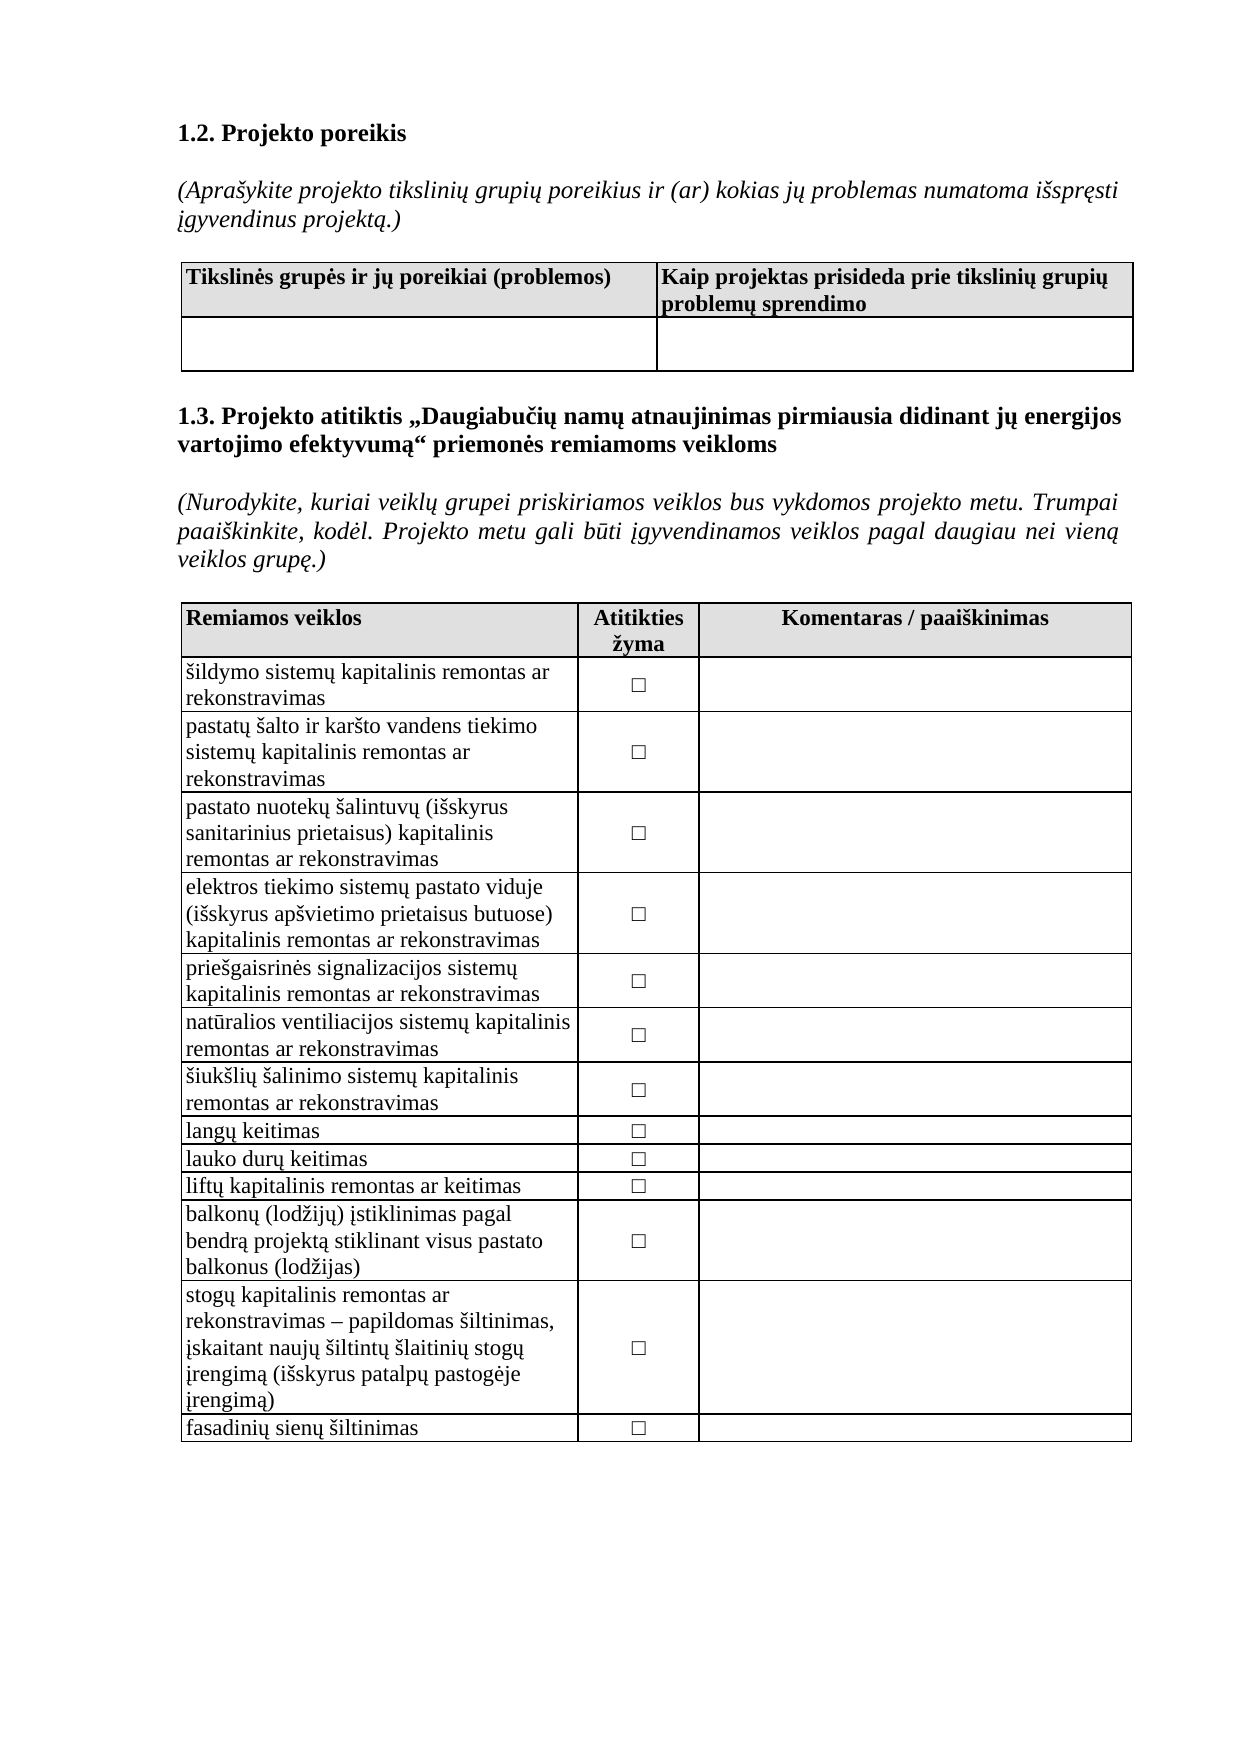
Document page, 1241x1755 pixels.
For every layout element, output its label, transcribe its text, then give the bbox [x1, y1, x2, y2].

table_cell [700, 1201, 1131, 1279]
table_cell □[] [579, 1201, 698, 1279]
text (Nurodykite, kuriai veiklų grupei priskiriamos veiklos bus vykdomos projekto metu. Trumpai paaiškinkite, kodėl. Projekto metu gali būti įgyvendinamos veiklos pagal daugiau nei vieną veiklos grupę.) [177, 487, 1122, 573]
table_header Atitikties žyma [579, 604, 698, 656]
table_cell □[] [579, 712, 698, 791]
table_cell balkonų (lodžijų) įstiklinimas pagal bendrą projektą stiklinant visus pastato balkonus (lodžijas) [182, 1201, 577, 1279]
table_cell [700, 1281, 1131, 1413]
table_cell □[] [579, 1145, 698, 1171]
table_header Tikslinės grupės ir jų poreikiai (problemos) [182, 263, 656, 316]
table_cell pastato nuotekų šalintuvų (išskyrus sanitarinius prietaisus) kapitalinis remontas ar rekonstravimas [182, 793, 577, 872]
table_cell langų keitimas [182, 1117, 577, 1143]
table_cell šildymo sistemų kapitalinis remontas ar rekonstravimas [182, 658, 577, 711]
table_cell □[] [579, 793, 698, 872]
table_cell □[] [579, 1063, 698, 1115]
table_cell pastatų šalto ir karšto vandens tiekimo sistemų kapitalinis remontas ar rekonstravimas [182, 712, 577, 791]
table_cell [700, 712, 1131, 791]
table_cell elektros tiekimo sistemų pastato viduje (išskyrus apšvietimo prietaisus butuose) kapitalinis remontas ar rekonstravimas [182, 873, 577, 952]
table_cell [182, 318, 656, 370]
table_cell lauko durų keitimas [182, 1145, 577, 1171]
table_cell □[] [579, 1415, 698, 1441]
table_cell □[] [579, 954, 698, 1007]
table_cell [700, 1415, 1131, 1441]
table_cell liftų kapitalinis remontas ar keitimas [182, 1173, 577, 1199]
table_cell [658, 318, 1132, 370]
table_cell [700, 1117, 1131, 1143]
table_cell □[] [579, 1008, 698, 1061]
table_cell priešgaisrinės signalizacijos sistemų kapitalinis remontas ar rekonstravimas [182, 954, 577, 1007]
table_cell [700, 1008, 1131, 1061]
text 1.2. Projekto poreikis [177, 118, 1122, 147]
table_header Kaip projektas prisideda prie tikslinių grupių problemų sprendimo [658, 263, 1132, 316]
table_cell [700, 954, 1131, 1007]
table_cell □[] [579, 873, 698, 952]
table_cell šiukšlių šalinimo sistemų kapitalinis remontas ar rekonstravimas [182, 1063, 577, 1115]
table_cell [700, 658, 1131, 711]
table_cell stogų kapitalinis remontas ar rekonstravimas – papildomas šiltinimas, įskaitant naujų šiltintų šlaitinių stogų įrengimą (išskyrus patalpų pastogėje įrengimą) [182, 1281, 577, 1413]
text 1.3. Projekto atitiktis „Daugiabučių namų atnaujinimas pirmiausia didinant jų energijos vartojimo efektyvumą“ priemonės remiamoms veikloms [177, 401, 1122, 458]
table_header Komentaras / paaiškinimas [700, 604, 1131, 656]
table_cell □[] [579, 1173, 698, 1199]
table_cell [700, 1063, 1131, 1115]
table_cell □[] [579, 1281, 698, 1413]
table_cell □[] [579, 658, 698, 711]
table_cell [700, 1145, 1131, 1171]
table_cell □[] [579, 1117, 698, 1143]
table_cell [700, 1173, 1131, 1199]
table_cell fasadinių sienų šiltinimas [182, 1415, 577, 1441]
table_cell [700, 873, 1131, 952]
table_header Remiamos veiklos [182, 604, 577, 656]
table_cell [700, 793, 1131, 872]
table_cell natūralios ventiliacijos sistemų kapitalinis remontas ar rekonstravimas [182, 1008, 577, 1061]
text (Aprašykite projekto tikslinių grupių poreikius ir (ar) kokias jų problemas numatoma išspręsti įgyvendinus projektą.) [177, 176, 1122, 233]
